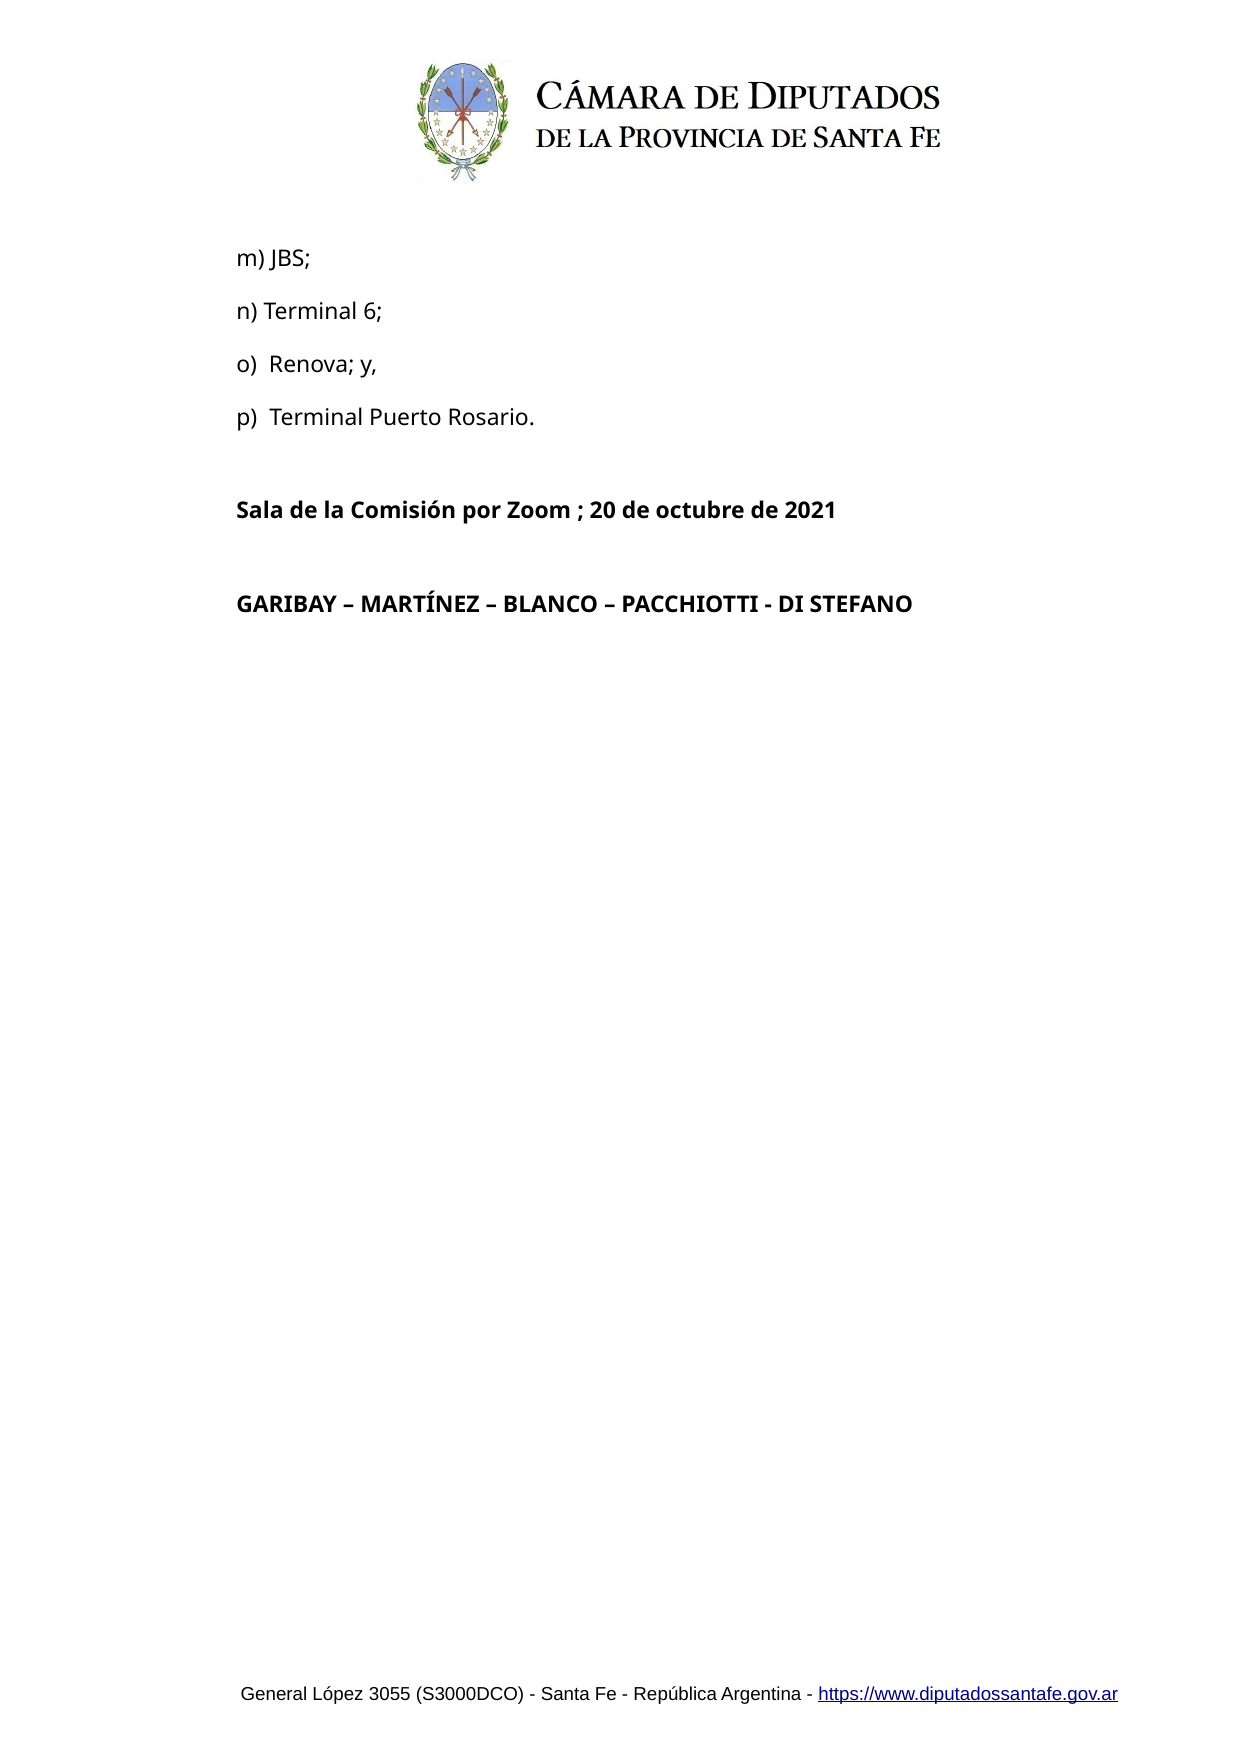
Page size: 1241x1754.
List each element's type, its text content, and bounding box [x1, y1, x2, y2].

text Sala de la Comisión por Zoom ; 20 de octubre de 2021 [236, 494, 1122, 526]
subtitle Terminal Puerto Rosario. [236, 401, 1122, 432]
subtitle JBS; [236, 242, 1122, 273]
subtitle Terminal 6; [236, 295, 1122, 326]
text GARIBAY – MARTÍNEZ – BLANCO – PACCHIOTTI - DI STEFANO [236, 588, 1122, 619]
picture [413, 59, 945, 183]
subtitle Renova; y, [236, 348, 1122, 379]
